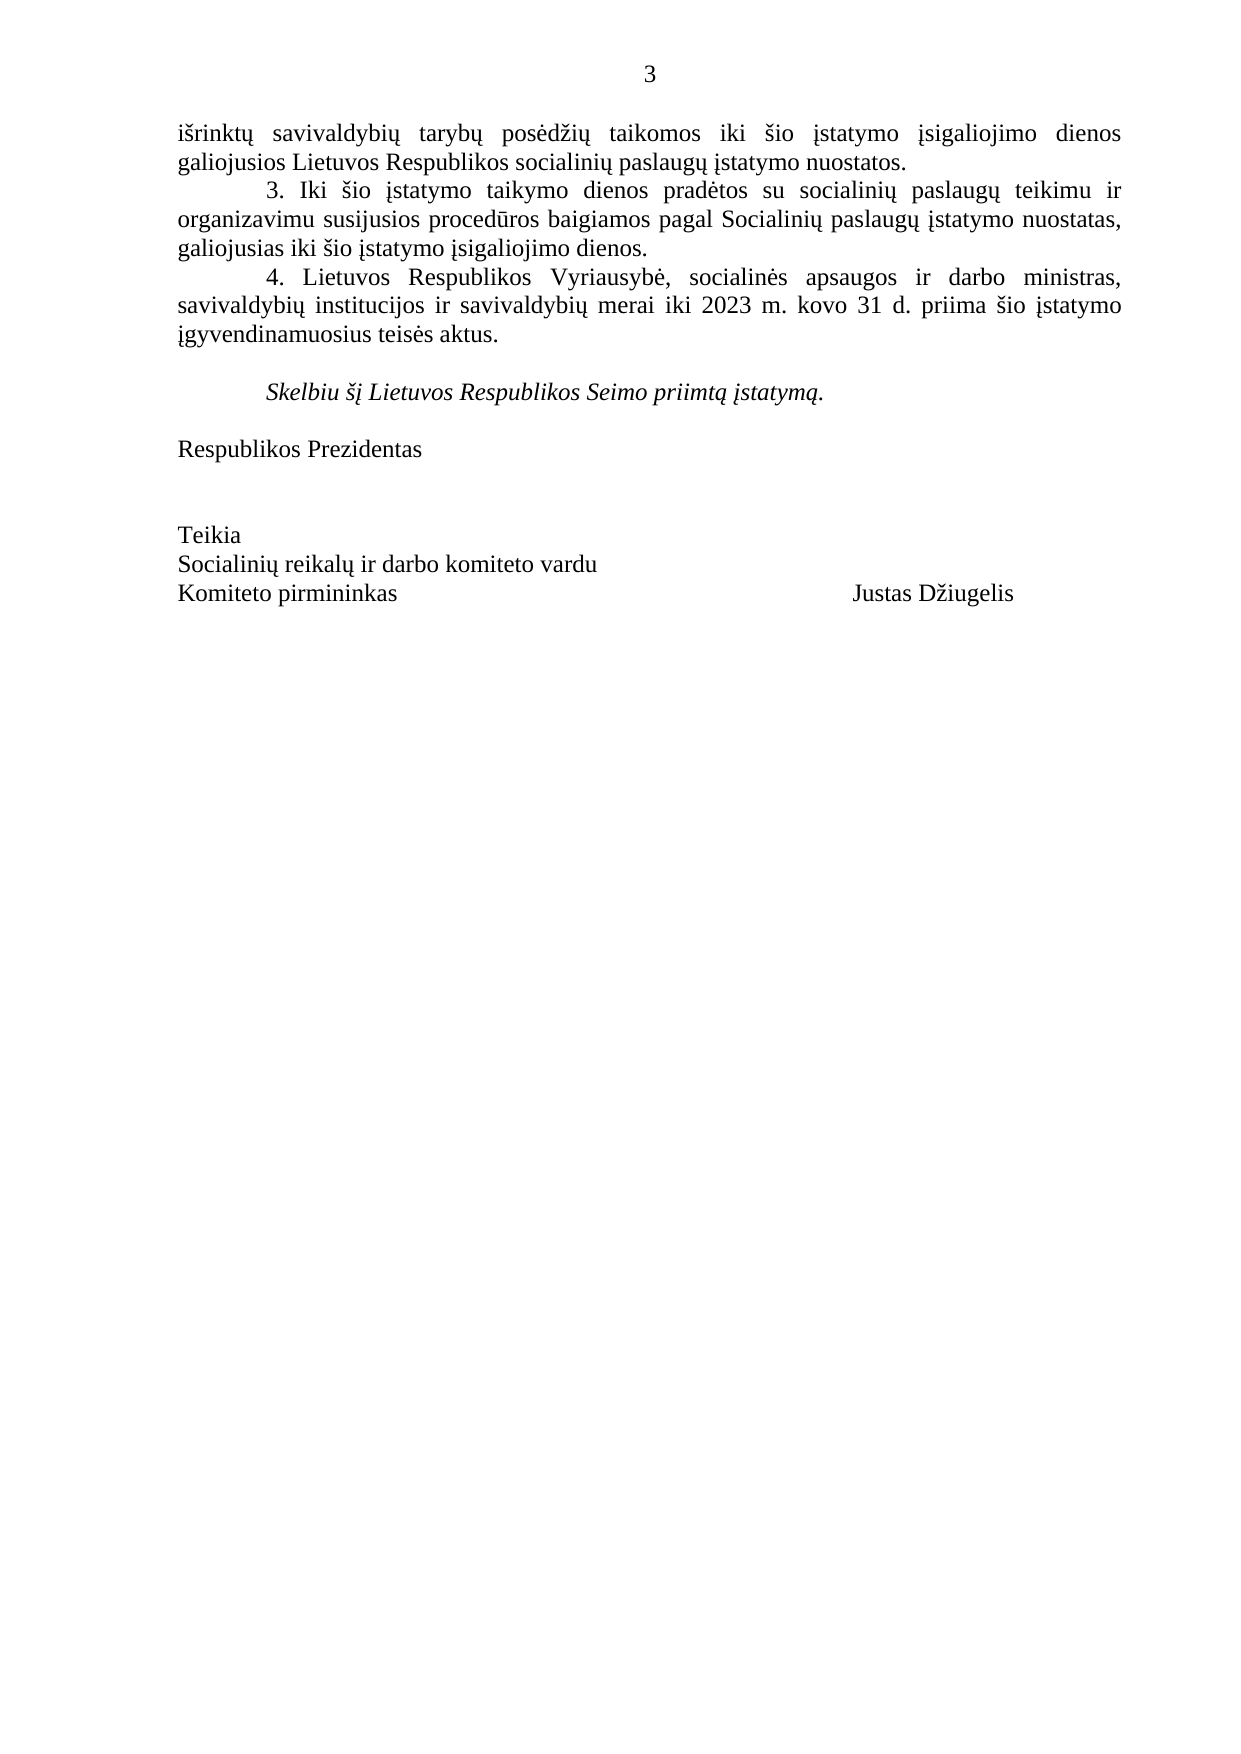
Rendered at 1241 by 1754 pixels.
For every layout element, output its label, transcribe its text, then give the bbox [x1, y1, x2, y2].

text 4. Lietuvos Respublikos Vyriausybė, socialinės apsaugos ir darbo ministras, savivaldybių institucijos ir savivaldybių merai iki 2023 m. kovo 31 d. priima šio įstatymo įgyvendinamuosius teisės aktus. [177, 262, 1122, 348]
text Socialinių reikalų ir darbo komiteto vardu [177, 549, 1122, 578]
text Komiteto pirmininkas Justas Džiugelis [177, 578, 1122, 607]
text Skelbiu šį Lietuvos Respublikos Seimo priimtą įstatymą. [177, 377, 1122, 406]
text išrinktų savivaldybių tarybų posėdžių taikomos iki šio įstatymo įsigaliojimo dienos galiojusios Lietuvos Respublikos socialinių paslaugų įstatymo nuostatos. [177, 118, 1122, 176]
text Teikia [177, 521, 1122, 549]
text 3. Iki šio įstatymo taikymo dienos pradėtos su socialinių paslaugų teikimu ir organizavimu susijusios procedūros baigiamos pagal Socialinių paslaugų įstatymo nuostatas, galiojusias iki šio įstatymo įsigaliojimo dienos. [177, 176, 1122, 262]
text Respublikos Prezidentas [177, 434, 1122, 463]
